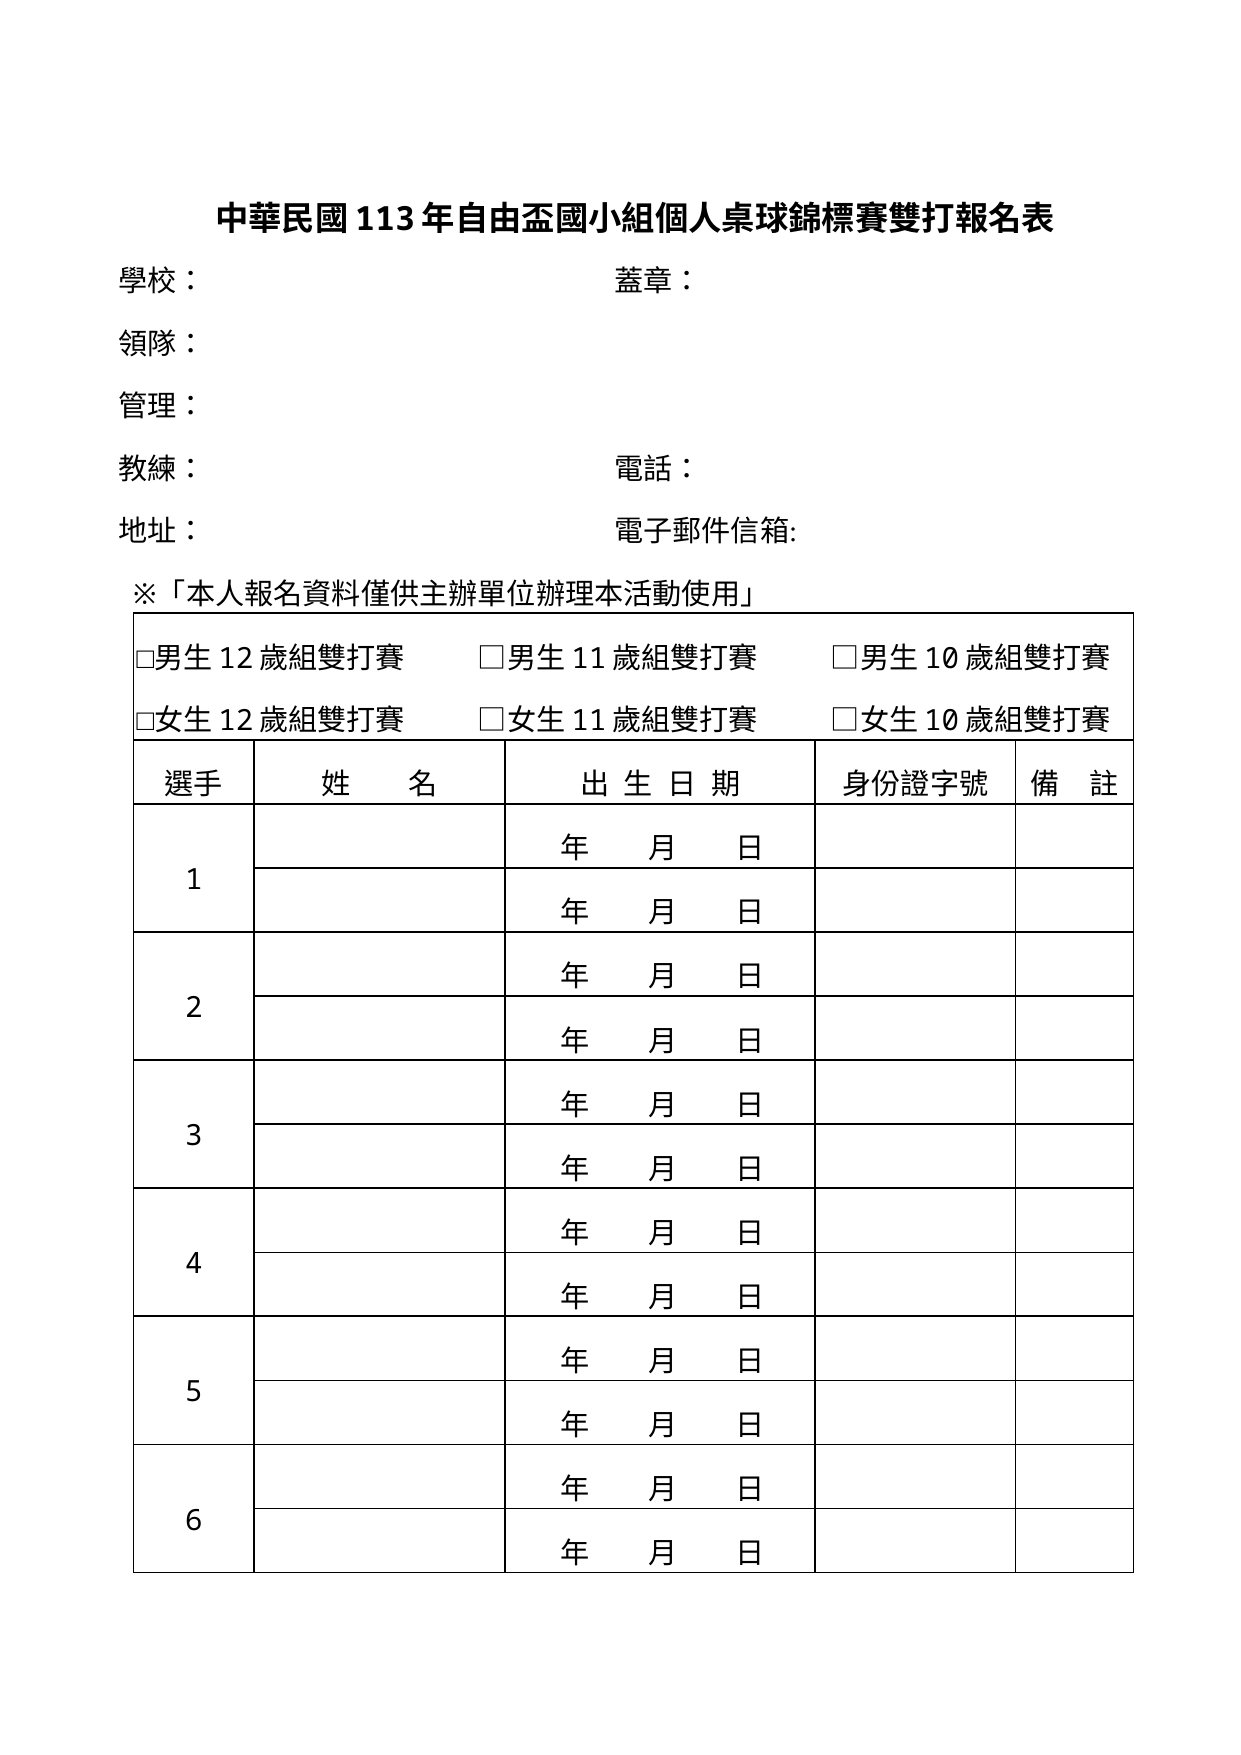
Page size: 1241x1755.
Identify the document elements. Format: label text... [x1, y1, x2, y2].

table_cell 選手 [134, 741, 253, 803]
table_cell [816, 1509, 1015, 1572]
table_cell [816, 1445, 1015, 1508]
table_cell 5 [134, 1317, 253, 1443]
table_cell [1016, 805, 1133, 867]
text 管理： [118, 362, 1152, 425]
table_cell [1016, 1509, 1133, 1572]
table_cell 2 [134, 933, 253, 1059]
table_cell 6 [134, 1445, 253, 1572]
table_cell 姓 名 [255, 741, 504, 803]
table_cell [1016, 869, 1133, 931]
table_cell [1016, 1189, 1133, 1251]
table_cell [255, 1125, 504, 1187]
table_cell [255, 997, 504, 1059]
table_cell [1016, 997, 1133, 1059]
table_cell 年 月 日 [506, 1253, 814, 1315]
table_cell [255, 1317, 504, 1379]
table_cell [816, 1253, 1015, 1315]
table_cell [816, 1125, 1015, 1187]
table_cell 出 生 日 期 [506, 741, 814, 803]
text 教練： 電話： [118, 425, 1152, 487]
table_cell [816, 1061, 1015, 1123]
table_cell 3 [134, 1061, 253, 1187]
table_cell 年 月 日 [506, 933, 814, 995]
table_cell [816, 997, 1015, 1059]
table_cell 年 月 日 [506, 805, 814, 867]
table_cell [816, 869, 1015, 931]
table_cell [816, 933, 1015, 995]
table_cell 身份證字號 [816, 741, 1015, 803]
table_cell 年 月 日 [506, 1317, 814, 1379]
text 領隊： [118, 300, 1152, 362]
table_cell 年 月 日 [506, 1381, 814, 1443]
table_cell [1016, 1061, 1133, 1123]
table_cell [1016, 933, 1133, 995]
table_cell 年 月 日 [506, 1189, 814, 1251]
text 學校： 蓋章： [118, 237, 1152, 300]
table_cell [816, 805, 1015, 867]
table_cell [1016, 1381, 1133, 1443]
table_cell [255, 933, 504, 995]
table_cell [255, 1189, 504, 1251]
table_cell 1 [134, 805, 253, 931]
table_cell [255, 1509, 504, 1572]
text 地址： 電子郵件信箱: [118, 487, 1152, 550]
table_cell 年 月 日 [506, 1509, 814, 1572]
table_cell [255, 1253, 504, 1315]
table_cell [1016, 1253, 1133, 1315]
table_cell [255, 805, 504, 867]
text 中華民國113年自由盃國小組個人桌球錦標賽雙打報名表 [118, 175, 1152, 237]
table_cell [255, 1445, 504, 1508]
table_cell 年 月 日 [506, 997, 814, 1059]
table_cell [1016, 1445, 1133, 1508]
table_cell [816, 1317, 1015, 1379]
table_cell [816, 1189, 1015, 1251]
table_cell [816, 1381, 1015, 1443]
table_cell 年 月 日 [506, 869, 814, 931]
table_cell [255, 1381, 504, 1443]
table_cell 年 月 日 [506, 1061, 814, 1123]
table_cell 備 註 [1016, 741, 1133, 803]
table_cell [1016, 1317, 1133, 1379]
table_cell [255, 1061, 504, 1123]
table_cell 年 月 日 [506, 1125, 814, 1187]
table_cell 4 [134, 1189, 253, 1315]
table_cell [1016, 1125, 1133, 1187]
table_header □男生12歲組雙打賽 □男生11歲組雙打賽 □男生10歲組雙打賽 □女生12歲組雙打賽 □女生11歲組雙打賽 □女生10歲組雙打賽 [134, 614, 1133, 739]
text ※「本人報名資料僅供主辦單位辦理本活動使用」 [118, 550, 1152, 612]
table_cell 年 月 日 [506, 1445, 814, 1508]
table_cell [255, 869, 504, 931]
